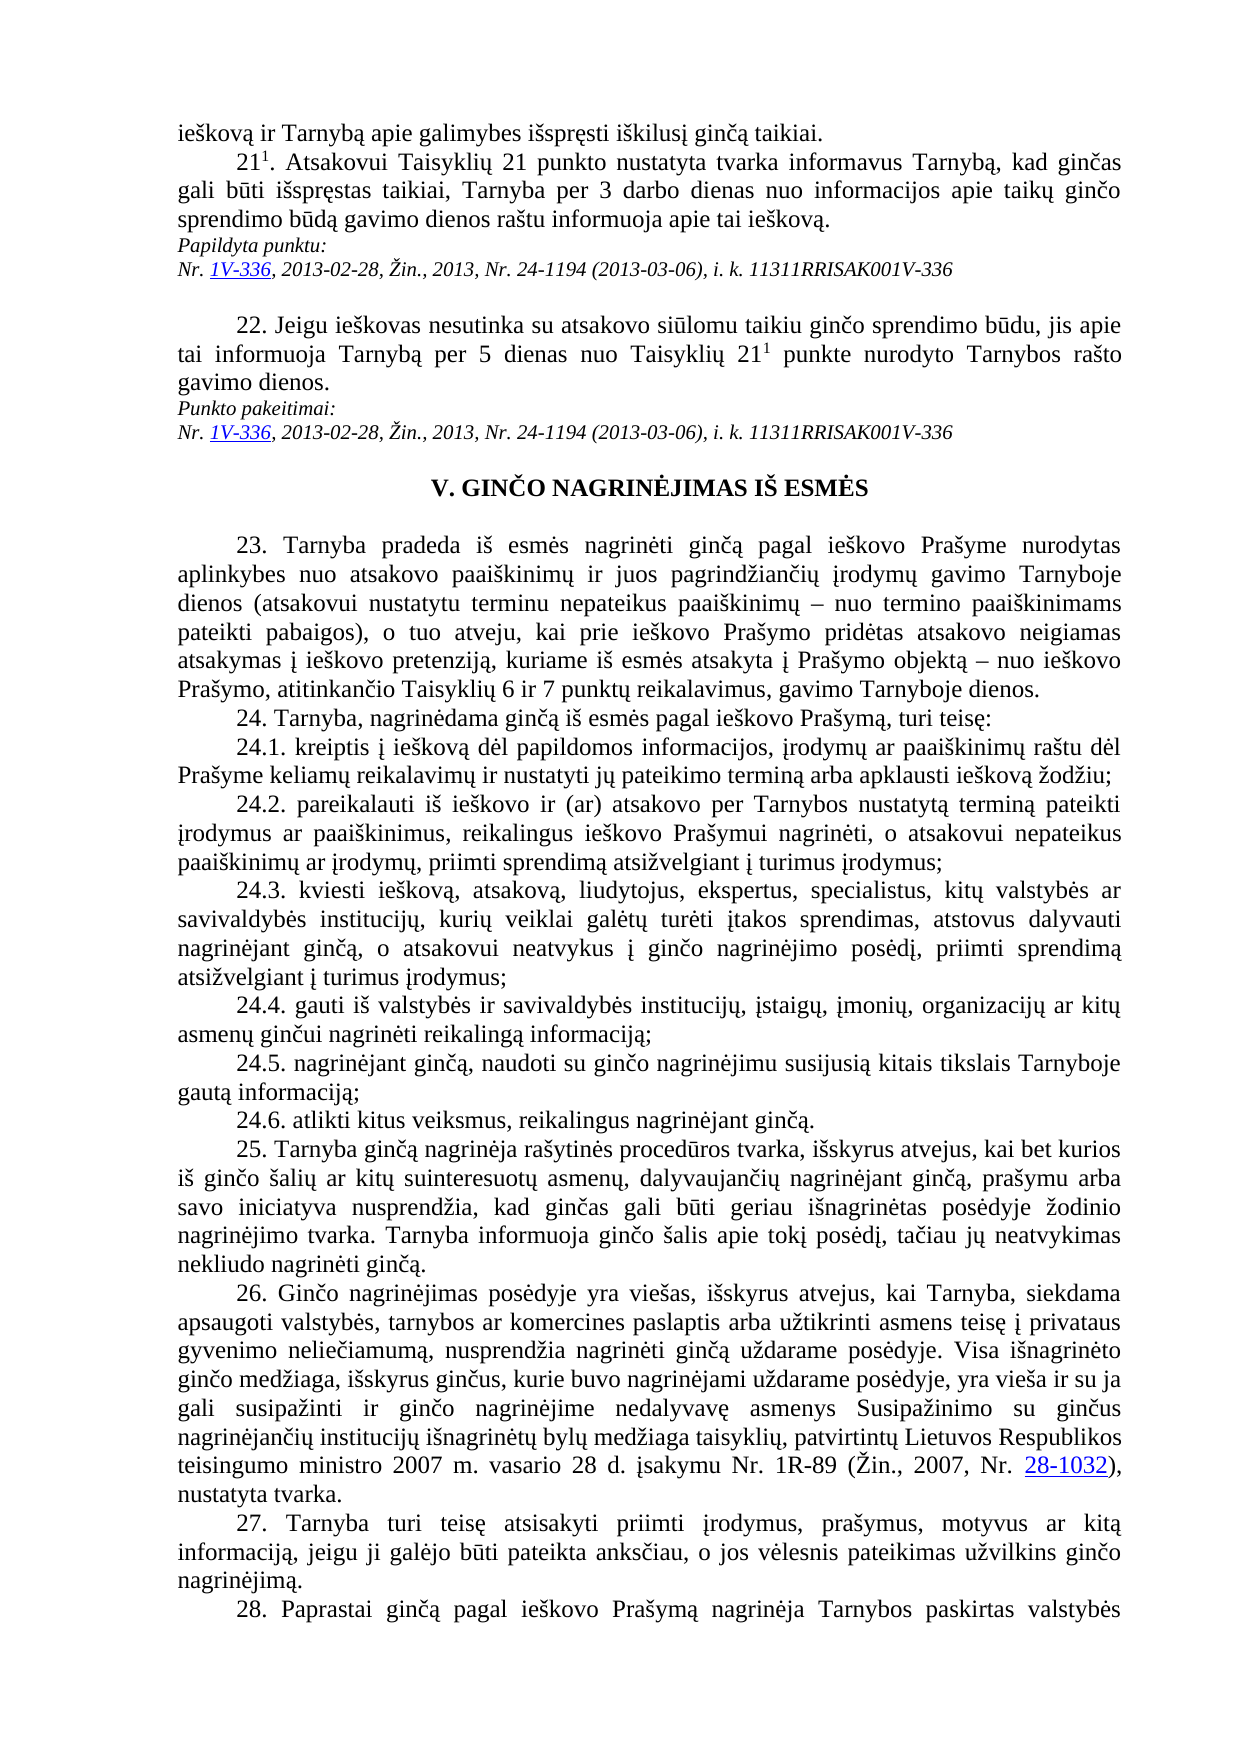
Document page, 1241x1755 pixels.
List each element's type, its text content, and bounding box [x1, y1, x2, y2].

text Papildyta punktu: [177, 233, 1122, 257]
text 24. Tarnyba, nagrinėdama ginčą iš esmės pagal ieškovo Prašymą, turi teisę: [177, 703, 1122, 732]
text 26. Ginčo nagrinėjimas posėdyje yra viešas, išskyrus atvejus, kai Tarnyba, siekdama apsaugoti valstybės, tarnybos ar komercines paslaptis arba užtikrinti asmens teisę į privataus gyvenimo neliečiamumą, nusprendžia nagrinėti ginčą uždarame posėdyje. Visa išnagrinėto ginčo medžiaga, išskyrus ginčus, kurie buvo nagrinėjami uždarame posėdyje, yra vieša ir su ja gali susipažinti ir ginčo nagrinėjime nedalyvavę asmenys Susipažinimo su ginčus nagrinėjančių institucijų išnagrinėtų bylų medžiaga taisyklių, patvirtintų Lietuvos Respublikos teisingumo ministro 2007 m. vasario 28 d. įsakymu Nr. 1R-89 (Žin., 2007, Nr. 28-1032), nustatyta tvarka. [177, 1278, 1122, 1508]
text 24.1. kreiptis į ieškovą dėl papildomos informacijos, įrodymų ar paaiškinimų raštu dėl Prašyme keliamų reikalavimų ir nustatyti jų pateikimo terminą arba apklausti ieškovą žodžiu; [177, 732, 1122, 789]
text 24.6. atlikti kitus veiksmus, reikalingus nagrinėjant ginčą. [177, 1106, 1122, 1134]
text Nr. 1V-336, 2013-02-28, Žin., 2013, Nr. 24-1194 (2013-03-06), i. k. 11311RRISAK001V-336 [177, 257, 1122, 281]
text 24.3. kviesti ieškovą, atsakovą, liudytojus, ekspertus, specialistus, kitų valstybės ar savivaldybės institucijų, kurių veiklai galėtų turėti įtakos sprendimas, atstovus dalyvauti nagrinėjant ginčą, o atsakovui neatvykus į ginčo nagrinėjimo posėdį, priimti sprendimą atsižvelgiant į turimus įrodymus; [177, 876, 1122, 991]
text 23. Tarnyba pradeda iš esmės nagrinėti ginčą pagal ieškovo Prašyme nurodytas aplinkybes nuo atsakovo paaiškinimų ir juos pagrindžiančių įrodymų gavimo Tarnyboje dienos (atsakovui nustatytu terminu nepateikus paaiškinimų – nuo termino paaiškinimams pateikti pabaigos), o tuo atveju, kai prie ieškovo Prašymo pridėtas atsakovo neigiamas atsakymas į ieškovo pretenziją, kuriame iš esmės atsakyta į Prašymo objektą – nuo ieškovo Prašymo, atitinkančio Taisyklių 6 ir 7 punktų reikalavimus, gavimo Tarnyboje dienos. [177, 531, 1122, 703]
text 25. Tarnyba ginčą nagrinėja rašytinės procedūros tvarka, išskyrus atvejus, kai bet kurios iš ginčo šalių ar kitų suinteresuotų asmenų, dalyvaujančių nagrinėjant ginčą, prašymu arba savo iniciatyva nusprendžia, kad ginčas gali būti geriau išnagrinėtas posėdyje žodinio nagrinėjimo tvarka. Tarnyba informuoja ginčo šalis apie tokį posėdį, tačiau jų neatvykimas nekliudo nagrinėti ginčą. [177, 1134, 1122, 1278]
text 28. Paprastai ginčą pagal ieškovo Prašymą nagrinėja Tarnybos paskirtas valstybės [177, 1594, 1122, 1623]
text 27. Tarnyba turi teisę atsisakyti priimti įrodymus, prašymus, motyvus ar kitą informaciją, jeigu ji galėjo būti pateikta anksčiau, o jos vėlesnis pateikimas užvilkins ginčo nagrinėjimą. [177, 1508, 1122, 1594]
text 22. Jeigu ieškovas nesutinka su atsakovo siūlomu taikiu ginčo sprendimo būdu, jis apie tai informuoja Tarnybą per 5 dienas nuo Taisyklių 211 punkte nurodyto Tarnybos rašto gavimo dienos. [177, 310, 1122, 396]
text Nr. 1V-336, 2013-02-28, Žin., 2013, Nr. 24-1194 (2013-03-06), i. k. 11311RRISAK001V-336 [177, 420, 1122, 444]
text 211. Atsakovui Taisyklių 21 punkto nustatyta tvarka informavus Tarnybą, kad ginčas gali būti išspręstas taikiai, Tarnyba per 3 darbo dienas nuo informacijos apie taikų ginčo sprendimo būdą gavimo dienos raštu informuoja apie tai ieškovą. [177, 147, 1122, 233]
text 24.2. pareikalauti iš ieškovo ir (ar) atsakovo per Tarnybos nustatytą terminą pateikti įrodymus ar paaiškinimus, reikalingus ieškovo Prašymui nagrinėti, o atsakovui nepateikus paaiškinimų ar įrodymų, priimti sprendimą atsižvelgiant į turimus įrodymus; [177, 789, 1122, 876]
text ieškovą ir Tarnybą apie galimybes išspręsti iškilusį ginčą taikiai. [177, 118, 1122, 147]
text 24.5. nagrinėjant ginčą, naudoti su ginčo nagrinėjimu susijusią kitais tikslais Tarnyboje gautą informaciją; [177, 1048, 1122, 1106]
text 24.4. gauti iš valstybės ir savivaldybės institucijų, įstaigų, įmonių, organizacijų ar kitų asmenų ginčui nagrinėti reikalingą informaciją; [177, 991, 1122, 1048]
text Punkto pakeitimai: [177, 396, 1122, 420]
text V. GINČO NAGRINĖJIMAS IŠ ESMĖS [177, 473, 1122, 502]
